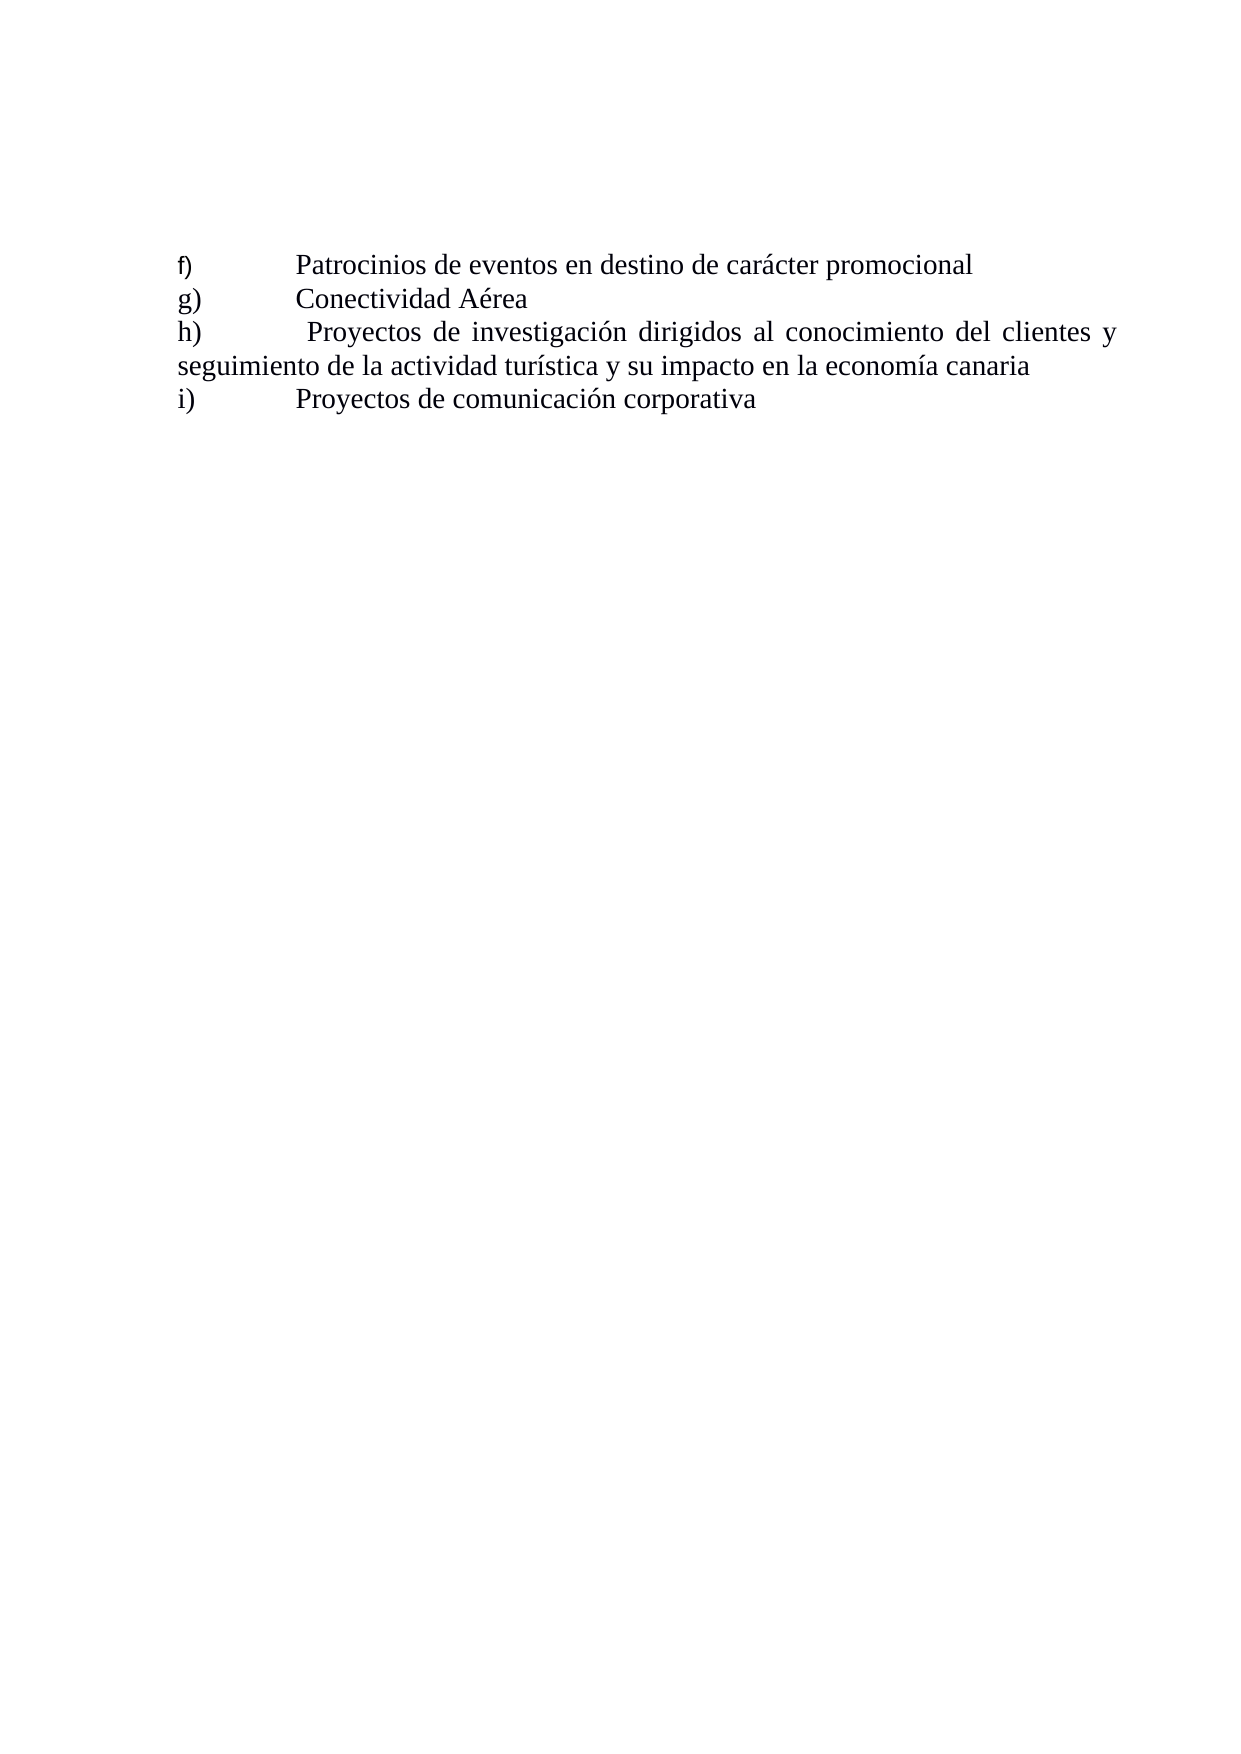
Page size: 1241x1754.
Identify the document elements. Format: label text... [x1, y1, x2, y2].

list Patrocinios de eventos en destino de carácter promocional [177, 247, 1117, 281]
list Conectividad Aérea [177, 281, 1117, 314]
list Proyectos de comunicación corporativa [177, 381, 1117, 415]
list Proyectos de investigación dirigidos al conocimiento del clientes y seguimiento de la actividad turística y su impacto en la economía canaria [177, 314, 1117, 381]
